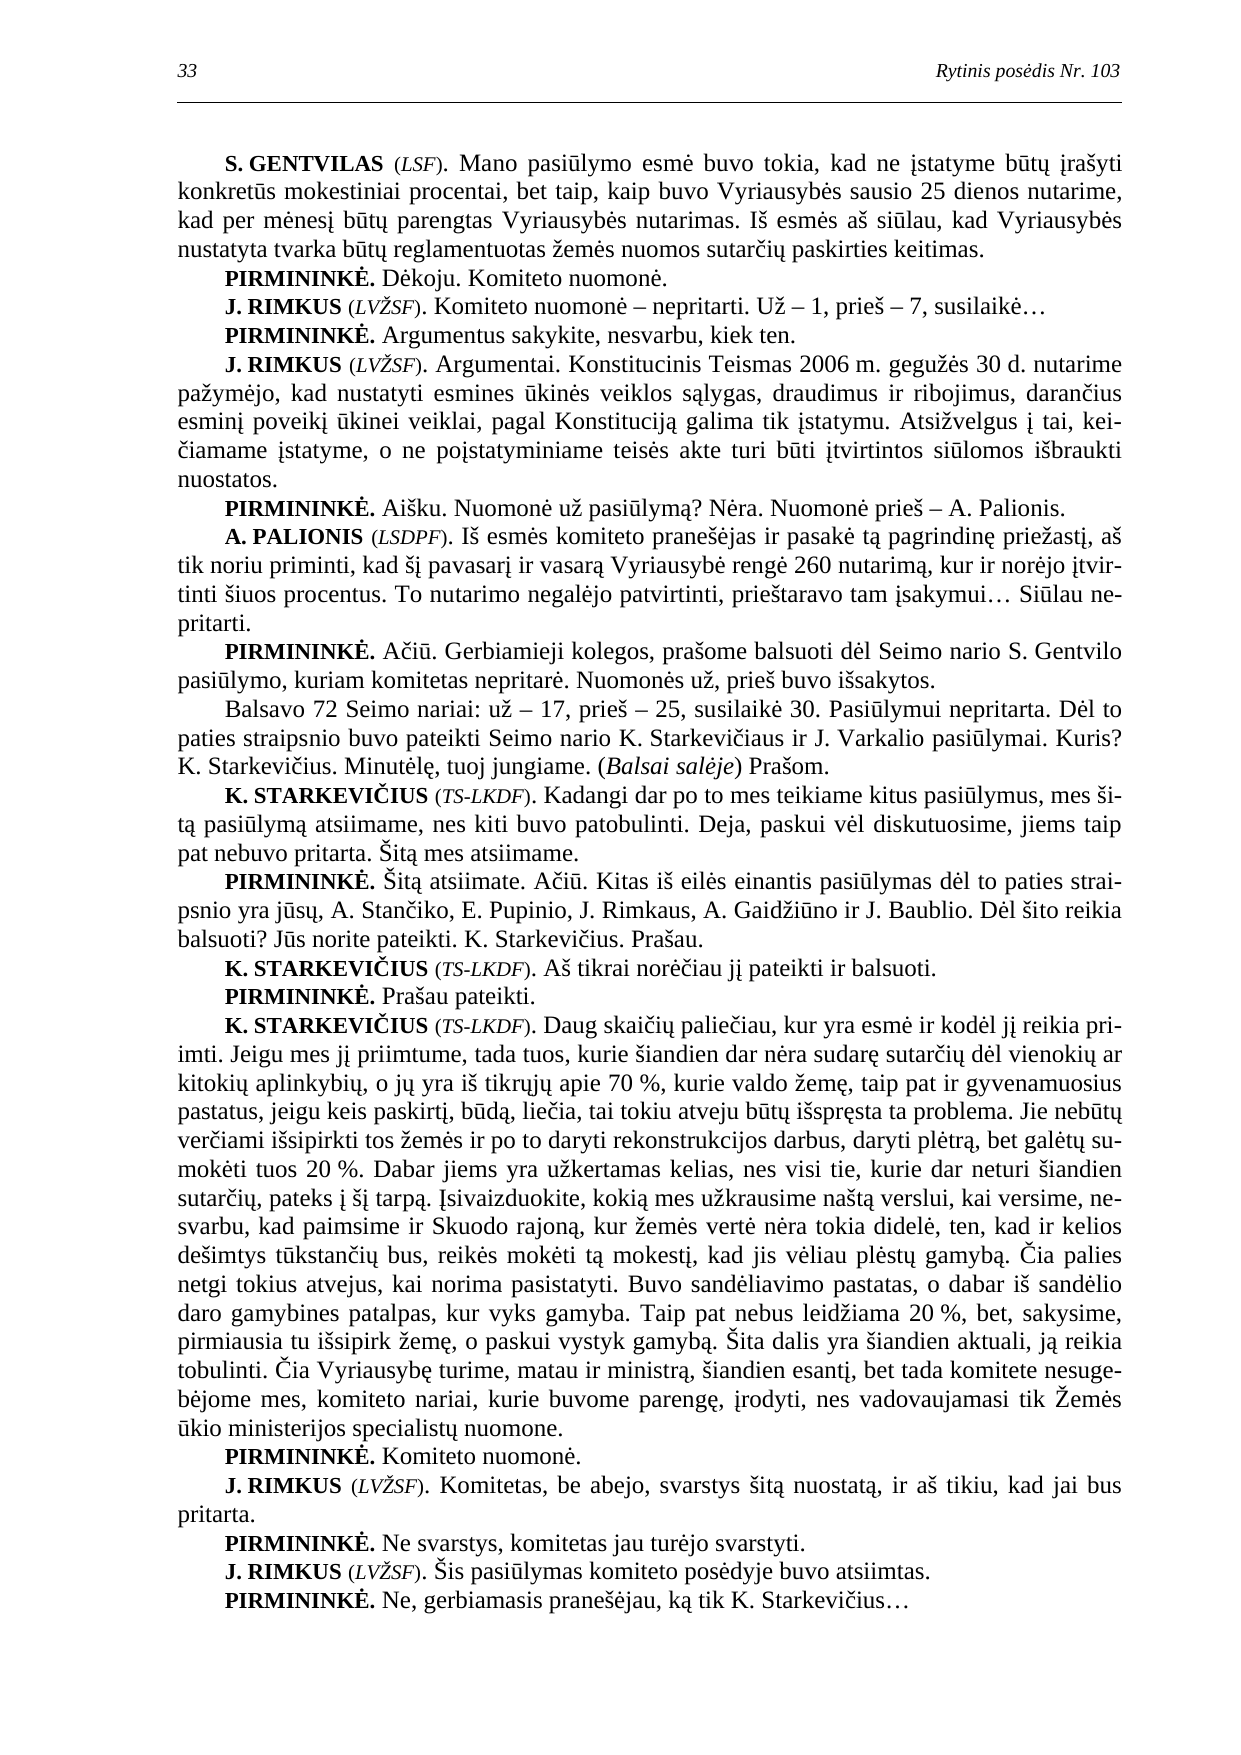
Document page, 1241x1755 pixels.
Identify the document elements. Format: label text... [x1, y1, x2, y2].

text J. RIMKUS (LVŽSF). Ko­mi­te­tas, be abe­jo, svars­tys ši­tą nuo­sta­tą, ir aš ti­kiu, kad jai bus pri­tar­ta. [177, 1470, 1122, 1528]
text PIRMININKĖ. Dė­ko­ju. Ko­mi­te­to nuo­mo­nė. [177, 263, 1122, 291]
text PIRMININKĖ. Aiš­ku. Nuo­mo­nė už pa­siū­ly­mą? Nė­ra. Nuo­mo­nė prieš – A. Pa­lio­nis. [177, 493, 1122, 521]
text PIRMININKĖ. Pra­šau pa­tei­kti. [177, 981, 1122, 1010]
text PIRMININKĖ. Ar­gu­men­tus sa­ky­ki­te, ne­svar­bu, kiek ten. [177, 320, 1122, 349]
text PIRMININKĖ. Ne svars­tys, ko­mi­te­tas jau tu­rė­jo svars­ty­ti. [177, 1528, 1122, 1556]
text S. GENTVILAS (LSF). Ma­no pa­siū­ly­mo es­mė bu­vo to­kia, kad ne įsta­ty­me bū­tų įra­šy­ti kon­kre­tūs mo­kes­ti­niai pro­cen­tai, bet taip, kaip bu­vo Vy­riau­sy­bės sau­sio 25 die­nos nu­ta­ri­me, kad per mė­ne­sį bū­tų pa­reng­tas Vy­riau­sy­bės nu­ta­ri­mas. Iš es­mės aš siū­lau, kad Vy­riau­sy­bės nu­sta­ty­ta tvar­ka bū­tų reg­la­men­tuo­tas že­mės nuo­mos su­tar­čių pa­skir­ties kei­ti­mas. [177, 148, 1122, 263]
text PIRMININKĖ. Ačiū. Ger­bia­mie­ji ko­le­gos, pra­šo­me bal­suo­ti dėl Sei­mo na­rio S. Gent­vi­lo pa­siū­ly­mo, ku­riam ko­mi­te­tas ne­pri­ta­rė. Nuo­mo­nės už, prieš bu­vo iš­sa­ky­tos. [177, 636, 1122, 694]
text K. STARKEVIČIUS (TS-LKDF). Aš tik­rai no­rė­čiau jį pa­teik­ti ir bal­suo­ti. [177, 953, 1122, 981]
text J. RIMKUS (LVŽSF). Ko­mi­te­to nuo­mo­nė – ne­pri­tar­ti. Už – 1, prieš – 7, su­si­lai­kė… [177, 291, 1122, 320]
text PIRMININKĖ. Ko­mi­te­to nuo­mo­nė. [177, 1441, 1122, 1470]
text K. STARKEVIČIUS (TS-LKDF). Daug skai­čių pa­lie­čiau, kur yra es­mė ir ko­dėl jį rei­kia pri­im­ti. Jei­gu mes jį pri­im­tu­me, ta­da tuos, ku­rie šian­dien dar nė­ra su­da­rę su­tar­čių dėl vie­no­kių ar ki­to­kių ap­lin­ky­bių, o jų yra iš tik­rų­jų apie 70 %, ku­rie val­do že­mę, taip pat ir gy­ve­na­muo­sius pa­sta­tus, jei­gu keis pa­skir­tį, bū­dą, lie­čia, tai to­kiu at­ve­ju bū­tų iš­­spręs­ta ta pro­ble­ma. Jie ne­bū­tų ver­čia­mi iš­si­pirk­ti tos že­mės ir po to da­ry­ti re­konst­ruk­ci­jos dar­bus, da­ry­ti plėt­rą, bet ga­lė­tų su­mo­kė­ti tuos 20 %. Da­bar jiems yra už­ker­ta­mas ke­lias, nes vi­si tie, ku­rie dar ne­tu­ri šian­dien su­tar­čių, pa­teks į šį tar­pą. Įsi­vaiz­duo­ki­te, ko­kią mes už­krau­si­me naš­tą ver­slui, kai ver­si­me, ne­svar­bu, kad pa­im­si­me ir Skuo­do ra­jo­ną, kur že­mės ver­tė nė­ra to­kia di­de­lė, ten, kad ir ke­lios de­šim­tys tūks­tan­čių bus, rei­kės mo­kė­ti tą mo­kes­tį, kad jis vė­liau plės­tų ga­my­bą. Čia pa­lies net­gi to­kius at­ve­jus, kai no­ri­ma pa­si­sta­ty­ti. Bu­vo san­dė­lia­vi­mo pa­sta­tas, o da­bar iš san­dė­lio da­ro ga­my­bi­nes pa­tal­pas, kur vyks ga­my­ba. Taip pat ne­bus lei­džia­ma 20 %, bet, sa­ky­si­me, pir­miau­sia tu iš­si­pirk že­mę, o pas­kui vys­tyk ga­my­bą. Ši­ta da­lis yra šian­dien ak­tu­a­li, ją rei­kia to­bu­lin­ti. Čia Vy­riau­sy­bę tu­ri­me, ma­tau ir mi­nist­rą, šian­dien esan­tį, bet ta­da ko­mi­te­te ne­su­ge­bė­jo­me mes, ko­mi­te­to na­riai, ku­rie bu­vo­me pa­ren­gę, įro­dy­ti, nes va­do­vau­ja­ma­si tik Že­mės ūkio mi­nis­te­ri­jos spe­cia­lis­tų nuo­mo­ne. [177, 1010, 1122, 1441]
text A. PALIONIS (LSDPF). Iš es­mės ko­mi­te­to pra­ne­šė­jas ir pa­sa­kė tą pa­grin­di­nę prie­žas­tį, aš tik no­riu pri­min­ti, kad šį pa­va­sa­rį ir va­sa­rą Vy­riau­sy­bė ren­gė 260 nu­ta­ri­mą, kur ir no­rė­jo įtvir­tin­ti šiuos pro­cen­tus. To nu­ta­ri­mo ne­ga­lė­jo pa­tvir­tin­ti, prieš­ta­ra­vo tam įsa­ky­mui… Siū­lau ne­pri­tar­ti. [177, 521, 1122, 636]
text J. RIMKUS (LVŽSF). Ar­gu­men­tai. Kon­sti­tu­ci­nis Teis­mas 2006 m. ge­gu­žės 30 d. nu­ta­ri­me pa­žy­mė­jo, kad nu­sta­ty­ti es­mi­nes ūki­nės veik­los są­ly­gas, drau­di­mus ir ri­bo­ji­mus, da­ran­čius esmi­nį po­vei­kį ūki­nei veik­lai, pa­gal Kon­sti­tu­ci­ją ga­li­ma tik įsta­ty­mu. At­si­žvel­gus į tai, kei­čiama­me įsta­ty­me, o ne po­įsta­ty­mi­nia­me tei­sės ak­te tu­ri bū­ti įtvir­tin­tos siū­lo­mos iš­brauk­ti nuo­sta­tos. [177, 349, 1122, 493]
text PIRMININKĖ. Ši­tą at­si­i­ma­te. Ačiū. Ki­tas iš ei­lės ei­nan­tis pa­siū­ly­mas dėl to pa­ties strai­ps­nio yra jū­sų, A. Stan­či­ko, E. Pu­pi­nio, J. Rim­kaus, A. Gai­džiū­no ir J. Baub­lio. Dėl ši­to rei­kia bal­suo­ti? Jūs no­ri­te pa­teik­ti. K. Star­ke­vi­čius. Pra­šau. [177, 866, 1122, 953]
text J. RIMKUS (LVŽSF). Šis pa­siū­ly­mas ko­mi­te­to po­sė­dy­je bu­vo at­si­im­tas. [177, 1556, 1122, 1585]
text K. STARKEVIČIUS (TS-LKDF). Ka­dan­gi dar po to mes tei­kia­me ki­tus pa­siū­ly­mus, mes ši­tą pa­siū­ly­mą at­si­i­ma­me, nes ki­ti bu­vo pa­to­bu­lin­ti. De­ja, pas­kui vėl dis­ku­tuo­si­me, jiems taip pat ne­bu­vo pri­tar­ta. Ši­tą mes at­si­i­ma­me. [177, 780, 1122, 866]
text Bal­sa­vo 72 Sei­mo na­riai: už – 17, prieš – 25, su­si­lai­kė 30. Pa­siū­ly­mui ne­pri­tar­ta. Dėl to pa­ties straips­nio bu­vo pa­teik­ti Sei­mo na­rio K. Star­ke­vi­čiaus ir J. Var­ka­lio pa­siū­ly­mai. Ku­ris? K. Star­ke­vi­čius. Mi­nu­tė­lę, tuoj jun­gia­me. (Bal­sai sa­lė­je) Pra­šom. [177, 694, 1122, 780]
text PIRMININKĖ. Ne, ger­bia­ma­sis pra­ne­šė­jau, ką tik K. Star­ke­vi­čius… [177, 1585, 1122, 1614]
